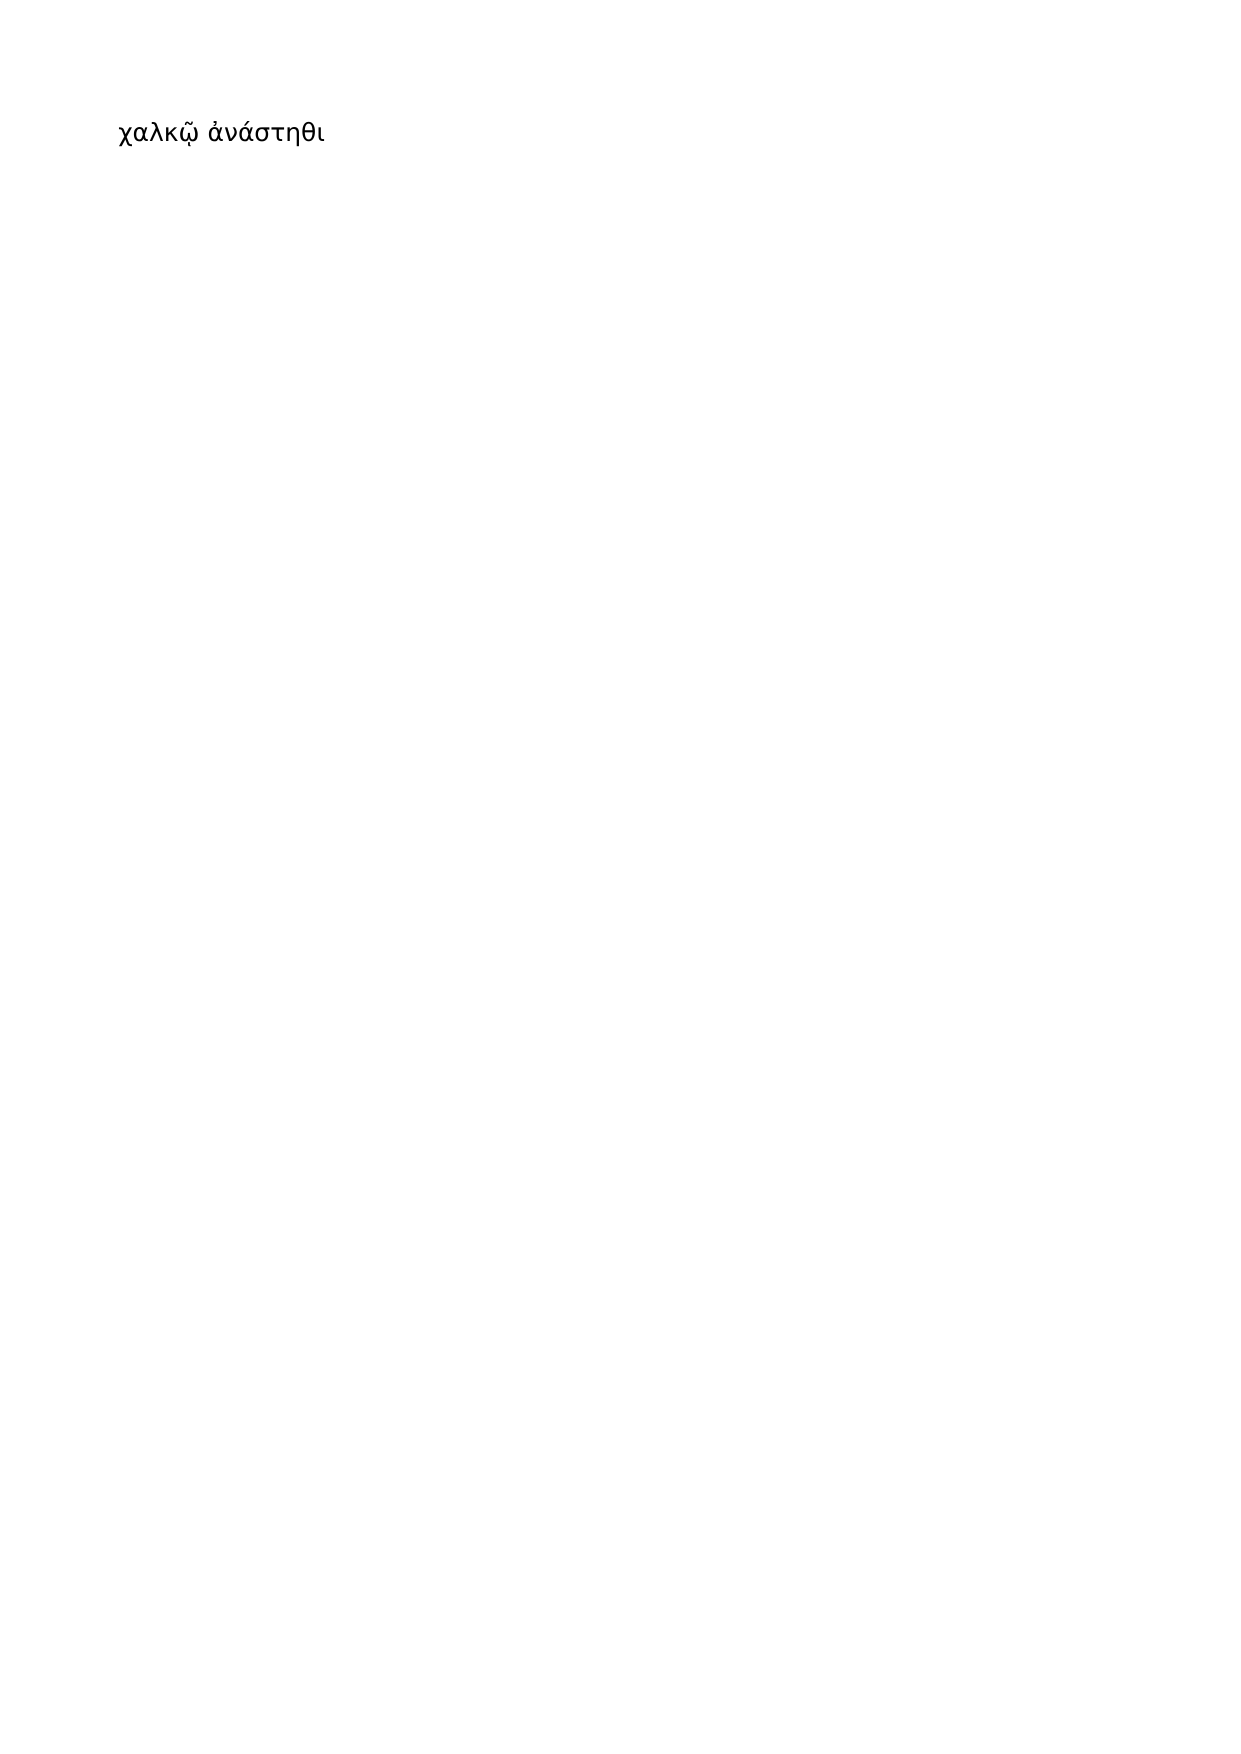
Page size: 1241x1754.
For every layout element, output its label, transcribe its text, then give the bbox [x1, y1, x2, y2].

text χαλκῷ ἀνάστηθι [118, 118, 1122, 147]
